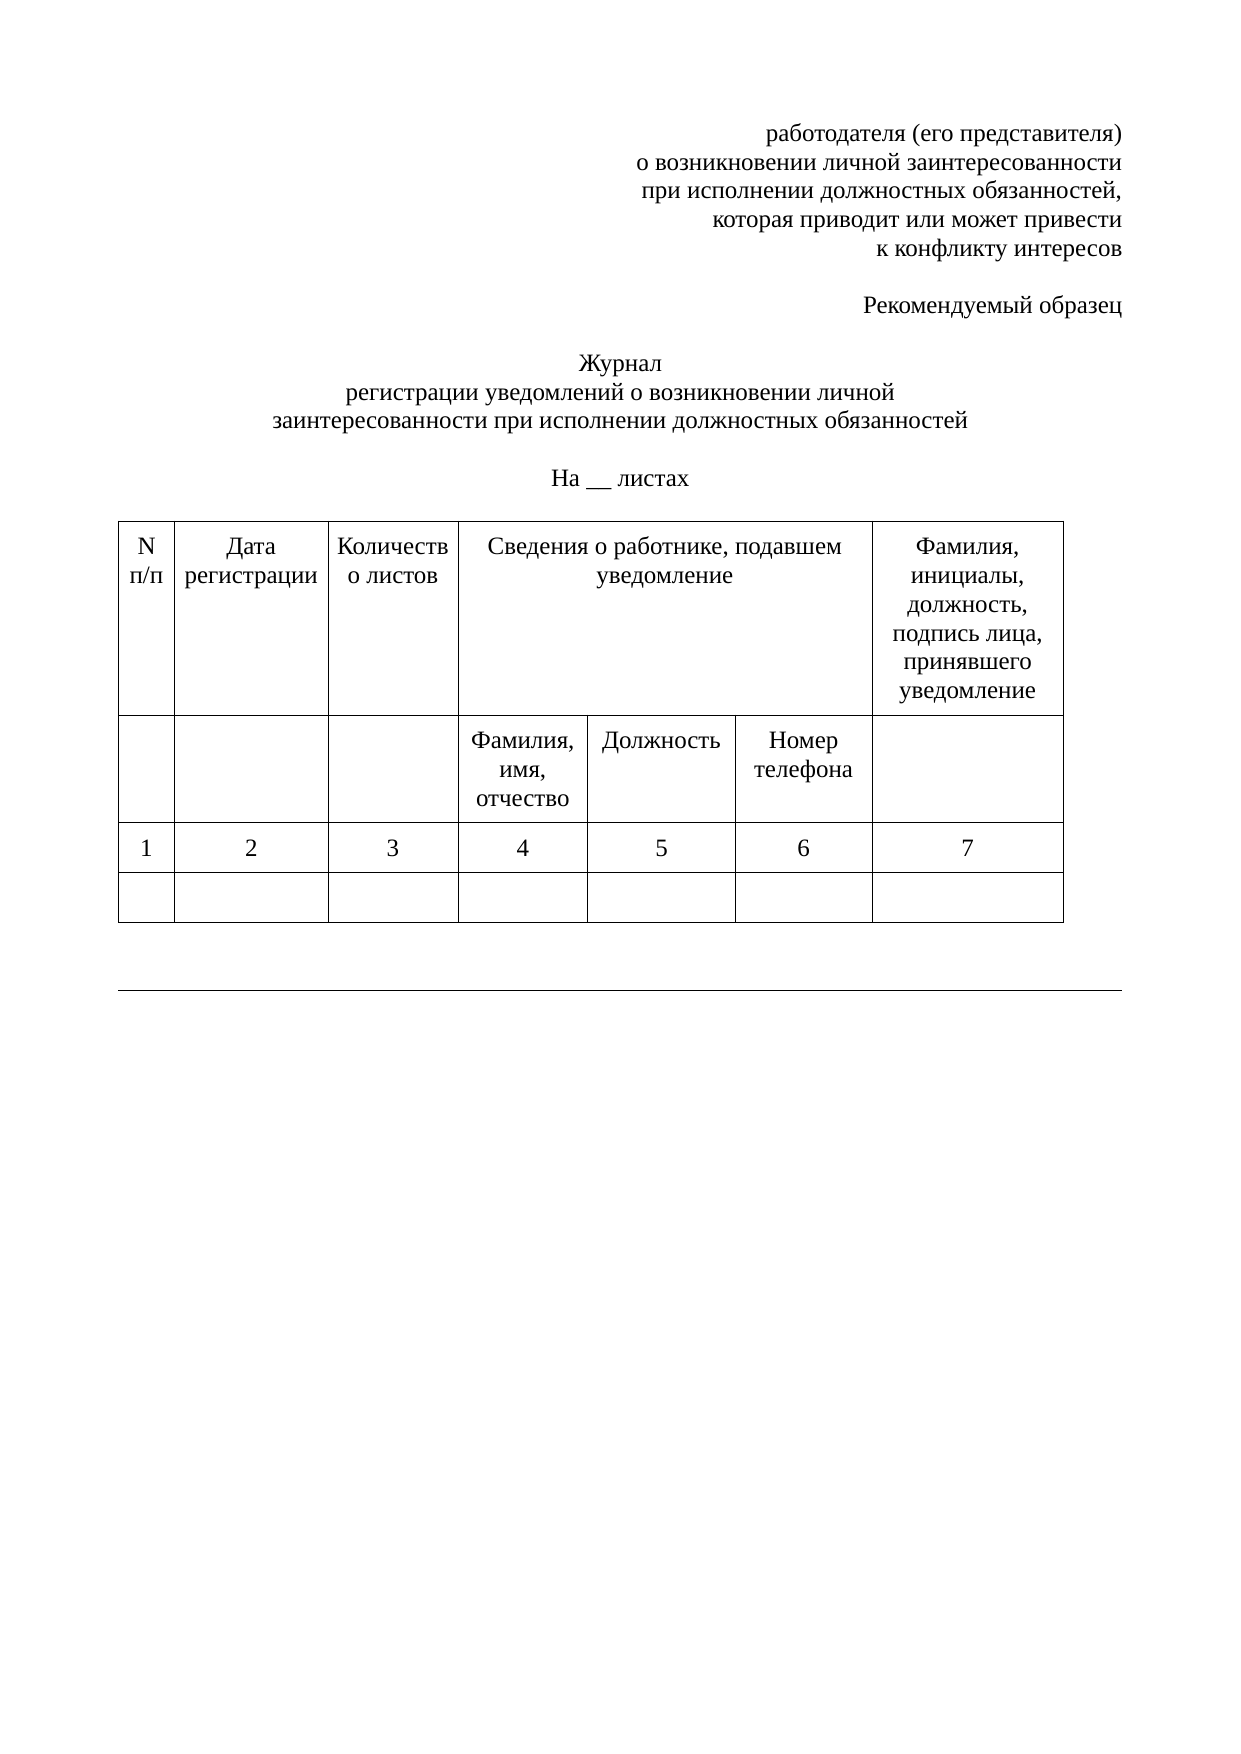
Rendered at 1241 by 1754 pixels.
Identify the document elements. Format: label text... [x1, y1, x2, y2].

table_header Дата регистрации [175, 522, 328, 714]
table_cell Номер телефона [736, 716, 872, 822]
table_cell Должность [588, 716, 735, 822]
table_cell [329, 873, 458, 922]
table_cell [873, 873, 1063, 922]
table_cell [119, 873, 174, 922]
table_cell [588, 873, 735, 922]
table_cell [175, 873, 328, 922]
text На __ листах [118, 463, 1122, 492]
table_cell [329, 716, 458, 822]
text о возникновении личной заинтересованности [118, 147, 1122, 176]
text работодателя (его представителя) [118, 118, 1122, 147]
table_header Сведения о работнике, подавшем уведомление [459, 522, 872, 714]
table_header N п/п [119, 522, 174, 714]
text регистрации уведомлений о возникновении личной [118, 377, 1122, 406]
table_cell [873, 716, 1063, 822]
table_header Фамилия, инициалы, должность, подпись лица, принявшего уведомление [873, 522, 1063, 714]
table_cell Фамилия, имя, отчество [459, 716, 587, 822]
table_cell 5 [588, 823, 735, 872]
table_cell 3 [329, 823, 458, 872]
table_cell [175, 716, 328, 822]
table_cell 7 [873, 823, 1063, 872]
text Журнал [118, 348, 1122, 377]
text которая приводит или может привести [118, 204, 1122, 233]
table_cell 1 [119, 823, 174, 872]
table_cell 2 [175, 823, 328, 872]
table_header Количество листов [329, 522, 458, 714]
table_cell [459, 873, 587, 922]
table_cell 4 [459, 823, 587, 872]
text заинтересованности при исполнении должностных обязанностей [118, 406, 1122, 434]
text Рекомендуемый образец [118, 291, 1122, 319]
text к конфликту интересов [118, 233, 1122, 262]
table_cell 6 [736, 823, 872, 872]
text при исполнении должностных обязанностей, [118, 176, 1122, 204]
table_cell [736, 873, 872, 922]
table_cell [119, 716, 174, 822]
